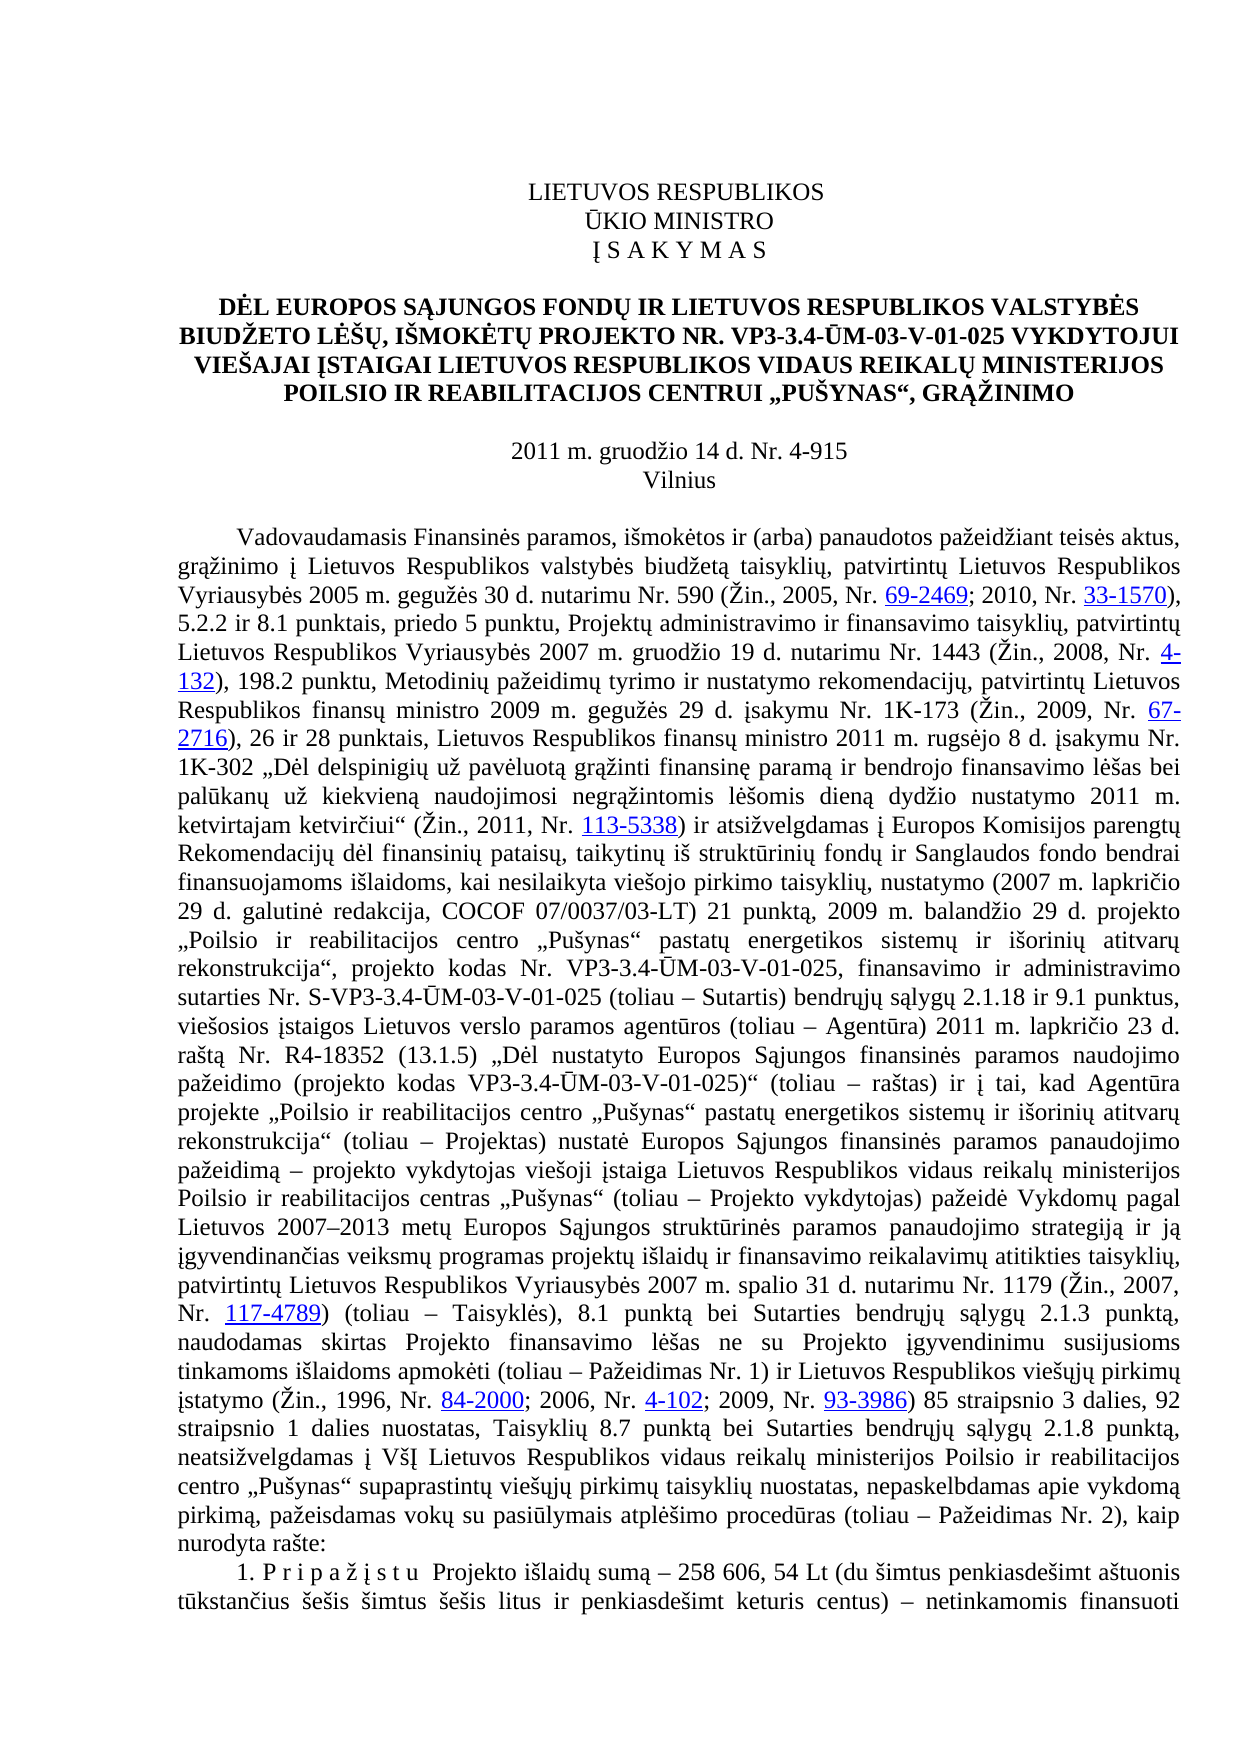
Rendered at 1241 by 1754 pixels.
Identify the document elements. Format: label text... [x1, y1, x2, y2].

text ĮSAKYMAS [177, 235, 1181, 263]
text 1. Pripažįstu Projekto išlaidų sumą – 258 606, 54 Lt (du šimtus penkiasdešimt aštuonis tūkstančius šešis šimtus šešis litus ir penkiasdešimt keturis centus) – netinkamomis finansuoti [177, 1557, 1181, 1615]
text DĖL EUROPOS SĄJUNGOS FONDŲ IR LIETUVOS RESPUBLIKOS VALSTYBĖS BIUDŽETO LĖŠŲ, IŠMOKĖTŲ PROJEKTO NR. VP3-3.4-ŪM-03-V-01-025 VYKDYTOJUI VIEŠAJAI ĮSTAIGAI LIETUVOS RESPUBLIKOS VIDAUS REIKALŲ MINISTERIJOS POILSIO IR REABILITACIJOS CENTRUI „PUŠYNAS“, GRĄŽINIMO [177, 292, 1181, 407]
text LIETUVOS RESPUBLIKOS [177, 177, 1181, 206]
text Vadovaudamasis Finansinės paramos, išmokėtos ir (arba) panaudotos pažeidžiant teisės aktus, grąžinimo į Lietuvos Respublikos valstybės biudžetą taisyklių, patvirtintų Lietuvos Respublikos Vyriausybės 2005 m. gegužės 30 d. nutarimu Nr. 590 (Žin., 2005, Nr. 69-2469; 2010, Nr. 33-1570), 5.2.2 ir 8.1 punktais, priedo 5 punktu, Projektų administravimo ir finansavimo taisyklių, patvirtintų Lietuvos Respublikos Vyriausybės 2007 m. gruodžio 19 d. nutarimu Nr. 1443 (Žin., 2008, Nr. 4-132), 198.2 punktu, Metodinių pažeidimų tyrimo ir nustatymo rekomendacijų, patvirtintų Lietuvos Respublikos finansų ministro 2009 m. gegužės 29 d. įsakymu Nr. 1K-173 (Žin., 2009, Nr. 67-2716), 26 ir 28 punktais, Lietuvos Respublikos finansų ministro 2011 m. rugsėjo 8 d. įsakymu Nr. 1K-302 „Dėl delspinigių už pavėluotą grąžinti finansinę paramą ir bendrojo finansavimo lėšas bei palūkanų už kiekvieną naudojimosi negrąžintomis lėšomis dieną dydžio nustatymo 2011 m. ketvirtajam ketvirčiui“ (Žin., 2011, Nr. 113-5338) ir atsižvelgdamas į Europos Komisijos parengtų Rekomendacijų dėl finansinių pataisų, taikytinų iš struktūrinių fondų ir Sanglaudos fondo bendrai finansuojamoms išlaidoms, kai nesilaikyta viešojo pirkimo taisyklių, nustatymo (2007 m. lapkričio 29 d. galutinė redakcija, COCOF 07/0037/03-LT) 21 punktą, 2009 m. balandžio 29 d. projekto „Poilsio ir reabilitacijos centro „Pušynas“ pastatų energetikos sistemų ir išorinių atitvarų rekonstrukcija“, projekto kodas Nr. VP3-3.4-ŪM-03-V-01-025, finansavimo ir administravimo sutarties Nr. S-VP3-3.4-ŪM-03-V-01-025 (toliau – Sutartis) bendrųjų sąlygų 2.1.18 ir 9.1 punktus, viešosios įstaigos Lietuvos verslo paramos agentūros (toliau – Agentūra) 2011 m. lapkričio 23 d. raštą Nr. R4-18352 (13.1.5) „Dėl nustatyto Europos Sąjungos finansinės paramos naudojimo pažeidimo (projekto kodas VP3-3.4-ŪM-03-V-01-025)“ (toliau – raštas) ir į tai, kad Agentūra projekte „Poilsio ir reabilitacijos centro „Pušynas“ pastatų energetikos sistemų ir išorinių atitvarų rekonstrukcija“ (toliau – Projektas) nustatė Europos Sąjungos finansinės paramos panaudojimo pažeidimą – projekto vykdytojas viešoji įstaiga Lietuvos Respublikos vidaus reikalų ministerijos Poilsio ir reabilitacijos centras „Pušynas“ (toliau – Projekto vykdytojas) pažeidė Vykdomų pagal Lietuvos 2007–2013 metų Europos Sąjungos struktūrinės paramos panaudojimo strategiją ir ją įgyvendinančias veiksmų programas projektų išlaidų ir finansavimo reikalavimų atitikties taisyklių, patvirtintų Lietuvos Respublikos Vyriausybės 2007 m. spalio 31 d. nutarimu Nr. 1179 (Žin., 2007, Nr. 117-4789) (toliau – Taisyklės), 8.1 punktą bei Sutarties bendrųjų sąlygų 2.1.3 punktą, naudodamas skirtas Projekto finansavimo lėšas ne su Projekto įgyvendinimu susijusioms tinkamoms išlaidoms apmokėti (toliau – Pažeidimas Nr. 1) ir Lietuvos Respublikos viešųjų pirkimų įstatymo (Žin., 1996, Nr. 84-2000; 2006, Nr. 4-102; 2009, Nr. 93-3986) 85 straipsnio 3 dalies, 92 straipsnio 1 dalies nuostatas, Taisyklių 8.7 punktą bei Sutarties bendrųjų sąlygų 2.1.8 punktą, neatsižvelgdamas į VšĮ Lietuvos Respublikos vidaus reikalų ministerijos Poilsio ir reabilitacijos centro „Pušynas“ supaprastintų viešųjų pirkimų taisyklių nuostatas, nepaskelbdamas apie vykdomą pirkimą, pažeisdamas vokų su pasiūlymais atplėšimo procedūras (toliau – Pažeidimas Nr. 2), kaip nurodyta rašte: [177, 522, 1181, 1557]
text Vilnius [177, 465, 1181, 493]
text 2011 m. gruodžio 14 d. Nr. 4-915 [177, 436, 1181, 465]
text ŪKIO MINISTRO [177, 206, 1181, 235]
